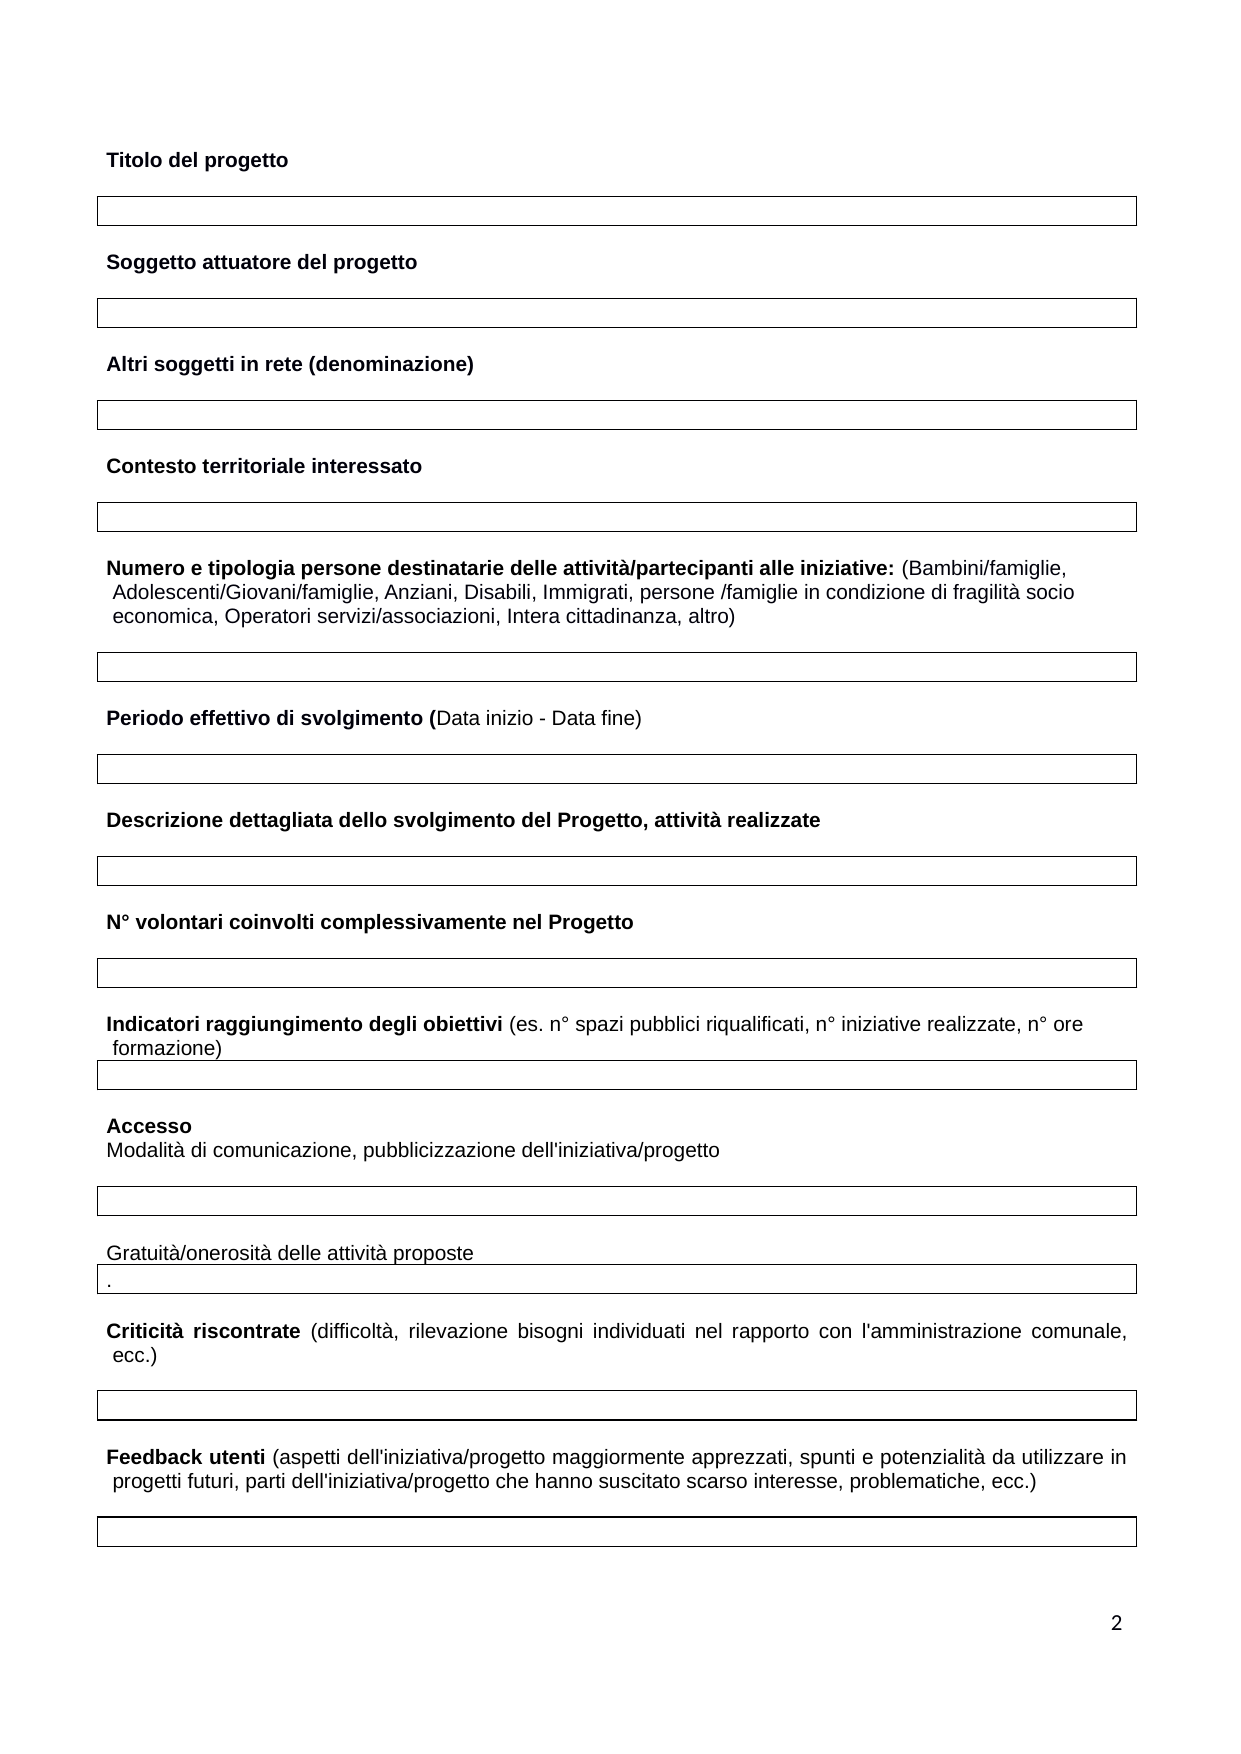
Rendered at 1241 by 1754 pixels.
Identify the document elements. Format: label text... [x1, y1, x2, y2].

text . [98, 1265, 1136, 1293]
text Descrizione dettagliata dello svolgimento del Progetto, attività realizzate [106, 808, 1128, 832]
text Accesso [106, 1114, 1128, 1138]
text Indicatori raggiungimento degli obiettivi (es. n° spazi pubblici riqualificati, n° iniziative realizzate, n° ore formazione) [106, 1012, 1128, 1060]
text Soggetto attuatore del progetto [106, 250, 1128, 274]
text Contesto territoriale interessato [106, 454, 1128, 478]
text Feedback utenti (aspetti dell'iniziativa/progetto maggiormente apprezzati, spunti e potenzialità da utilizzare in progetti futuri, parti dell'iniziativa/progetto che hanno suscitato scarso interesse, problematiche, ecc.) [106, 1444, 1128, 1492]
text Titolo del progetto [106, 148, 1128, 172]
text Numero e tipologia persone destinatarie delle attività/partecipanti alle iniziative: (Bambini/famiglie, Adolescenti/Giovani/famiglie, Anziani, Disabili, Immigrati, persone /famiglie in condizione di fragilità socio economica, Operatori servizi/associazioni, Intera cittadinanza, altro) [106, 556, 1128, 628]
text Periodo effettivo di svolgimento (Data inizio - Data fine) [106, 706, 1128, 730]
text Modalità di comunicazione, pubblicizzazione dell'iniziativa/progetto [106, 1138, 1128, 1162]
text N° volontari coinvolti complessivamente nel Progetto [106, 910, 1128, 934]
text Gratuità/onerosità delle attività proposte [106, 1240, 1128, 1264]
text Criticità riscontrate (difficoltà, rilevazione bisogni individuati nel rapporto con l'amministrazione comunale, ecc.) [106, 1318, 1128, 1366]
text Altri soggetti in rete (denominazione) [106, 352, 1128, 376]
